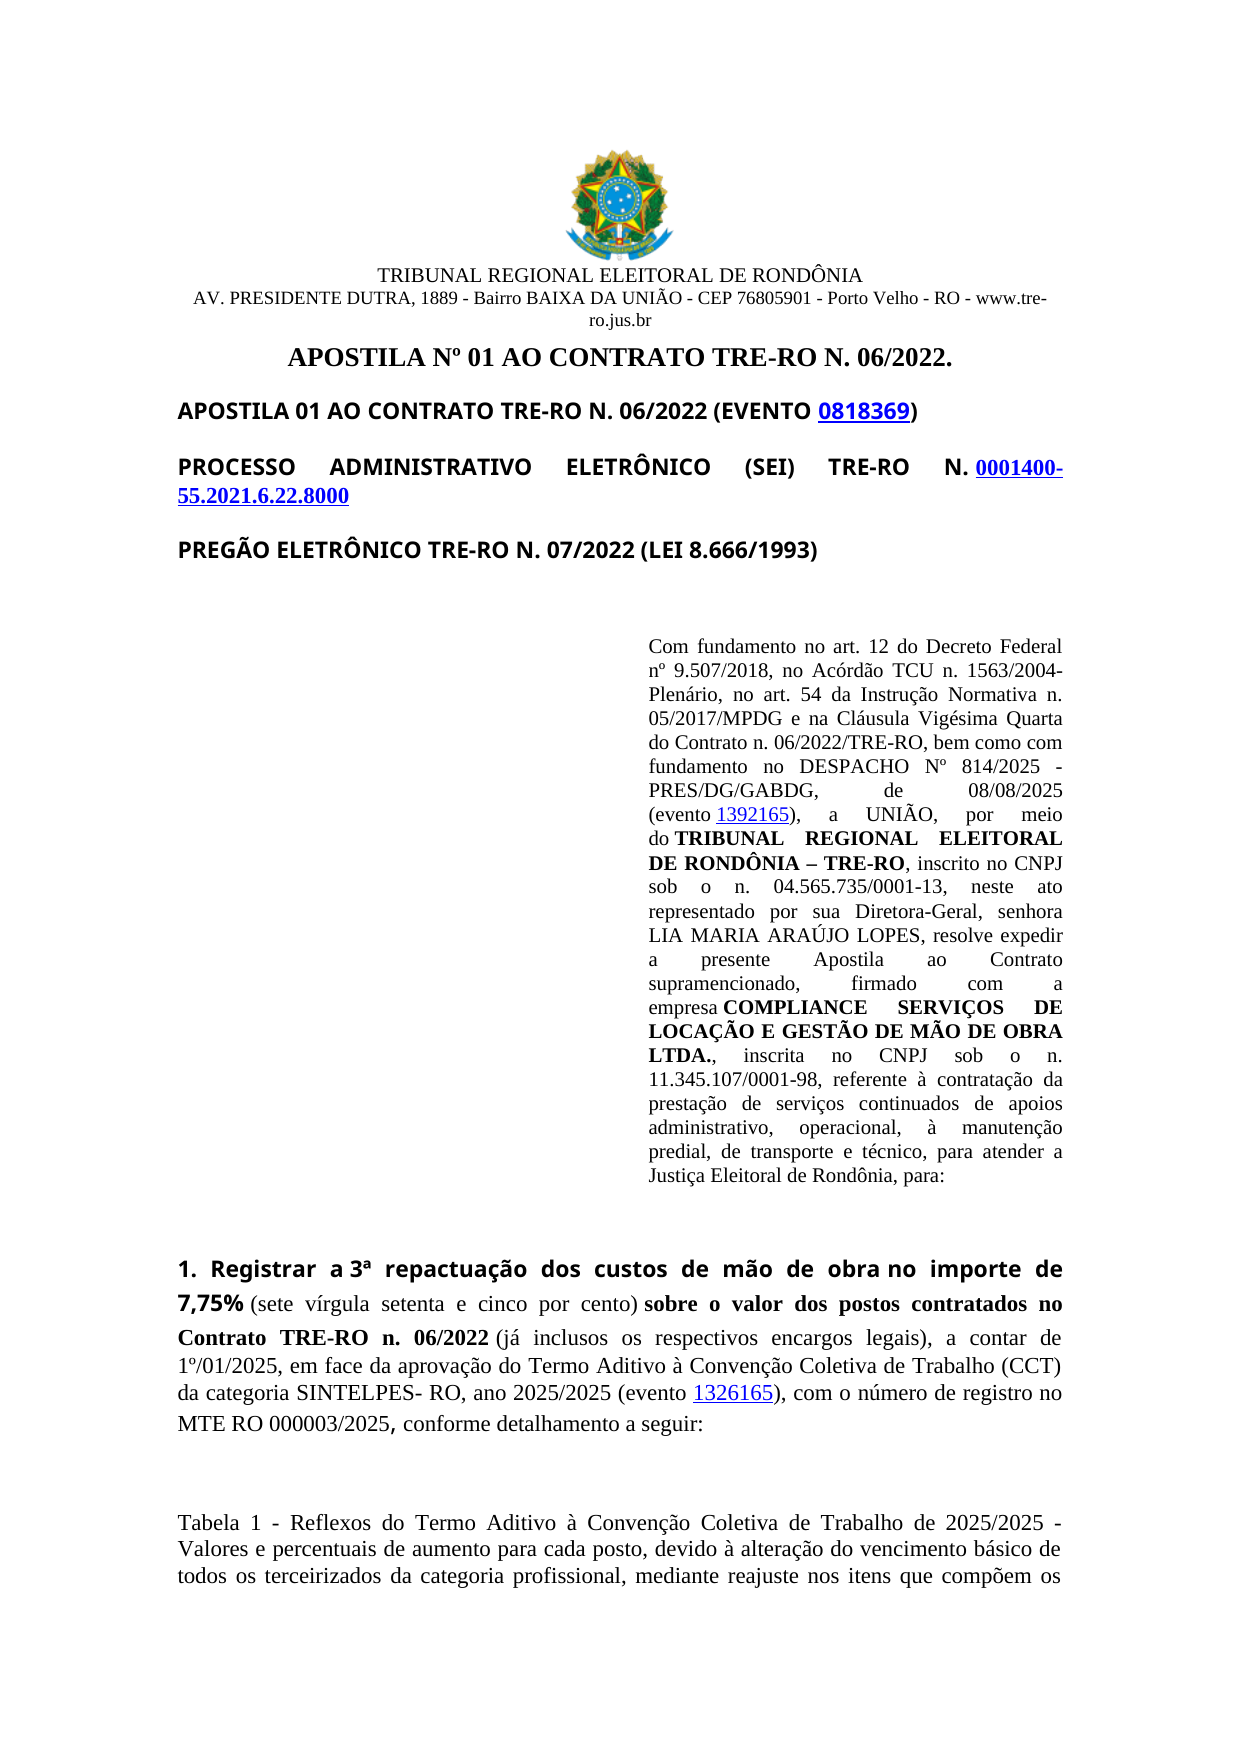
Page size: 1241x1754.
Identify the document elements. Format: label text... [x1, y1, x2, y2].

text PREGÃO ELETRÔNICO TRE-RO N. 07/2022 (LEI 8.666/1993) [177, 534, 1063, 565]
text 1. Registrar a 3ª repactuação dos custos de mão de obra no importe de 7,75% (sete vírgula setenta e cinco por cento) sobre o valor dos postos contratados no Contrato TRE-RO n. 06/2022 (já inclusos os respectivos encargos legais), a contar de 1º/01/2025, em face da aprovação do Termo Aditivo à Convenção Coletiva de Trabalho (CCT) da categoria SINTELPES- RO, ano 2025/2025 (evento 1326165), com o número de registro no MTE RO 000003/2025, conforme detalhamento a seguir: [177, 1253, 1063, 1439]
text Tabela 1 - Reflexos do Termo Aditivo à Convenção Coletiva de Trabalho de 2025/2025 - Valores e percentuais de aumento para cada posto, devido à alteração do vencimento básico de todos os terceirizados da categoria profissional, mediante reajuste nos itens que compõem os [177, 1509, 1063, 1588]
text AV. PRESIDENTE DUTRA, 1889 - Bairro BAIXA DA UNIÃO - CEP 76805901 - Porto Velho - RO - www.tre-ro.jus.br [177, 287, 1063, 330]
text Com fundamento no art. 12 do Decreto Federal nº 9.507/2018, no Acórdão TCU n. 1563/2004-Plenário, no art. 54 da Instrução Normativa n. 05/2017/MPDG e na Cláusula Vigésima Quarta do Contrato n. 06/2022/TRE-RO, bem como com fundamento no DESPACHO Nº 814/2025 - PRES/DG/GABDG, de 08/08/2025 (evento 1392165), a UNIÃO, por meio do TRIBUNAL REGIONAL ELEITORAL DE RONDÔNIA – TRE-RO, inscrito no CNPJ sob o n. 04.565.735/0001-13, neste ato representado por sua Diretora-Geral, senhora LIA MARIA ARAÚJO LOPES, resolve expedir a presente Apostila ao Contrato supramencionado, firmado com a empresa COMPLIANCE SERVIÇOS DE LOCAÇÃO E GESTÃO DE MÃO DE OBRA LTDA., inscrita no CNPJ sob o n. 11.345.107/0001-98, referente à contratação da prestação de serviços continuados de apoios administrativo, operacional, à manutenção predial, de transporte e técnico, para atender a Justiça Eleitoral de Rondônia, para: [648, 634, 1063, 1187]
text Apostila Nº 01 AO CONTRATO TRE-RO N. 06/2022. [177, 341, 1063, 372]
text TRIBUNAL REGIONAL ELEITORAL DE RONDÔNIA [177, 263, 1063, 287]
text PROCESSO ADMINISTRATIVO ELETRÔNICO (SEI) TRE-RO N. 0001400-55.2021.6.22.8000 [177, 451, 1063, 509]
text APOSTILA 01 AO CONTRATO TRE-RO N. 06/2022 (EVENTO 0818369) [177, 395, 1063, 426]
